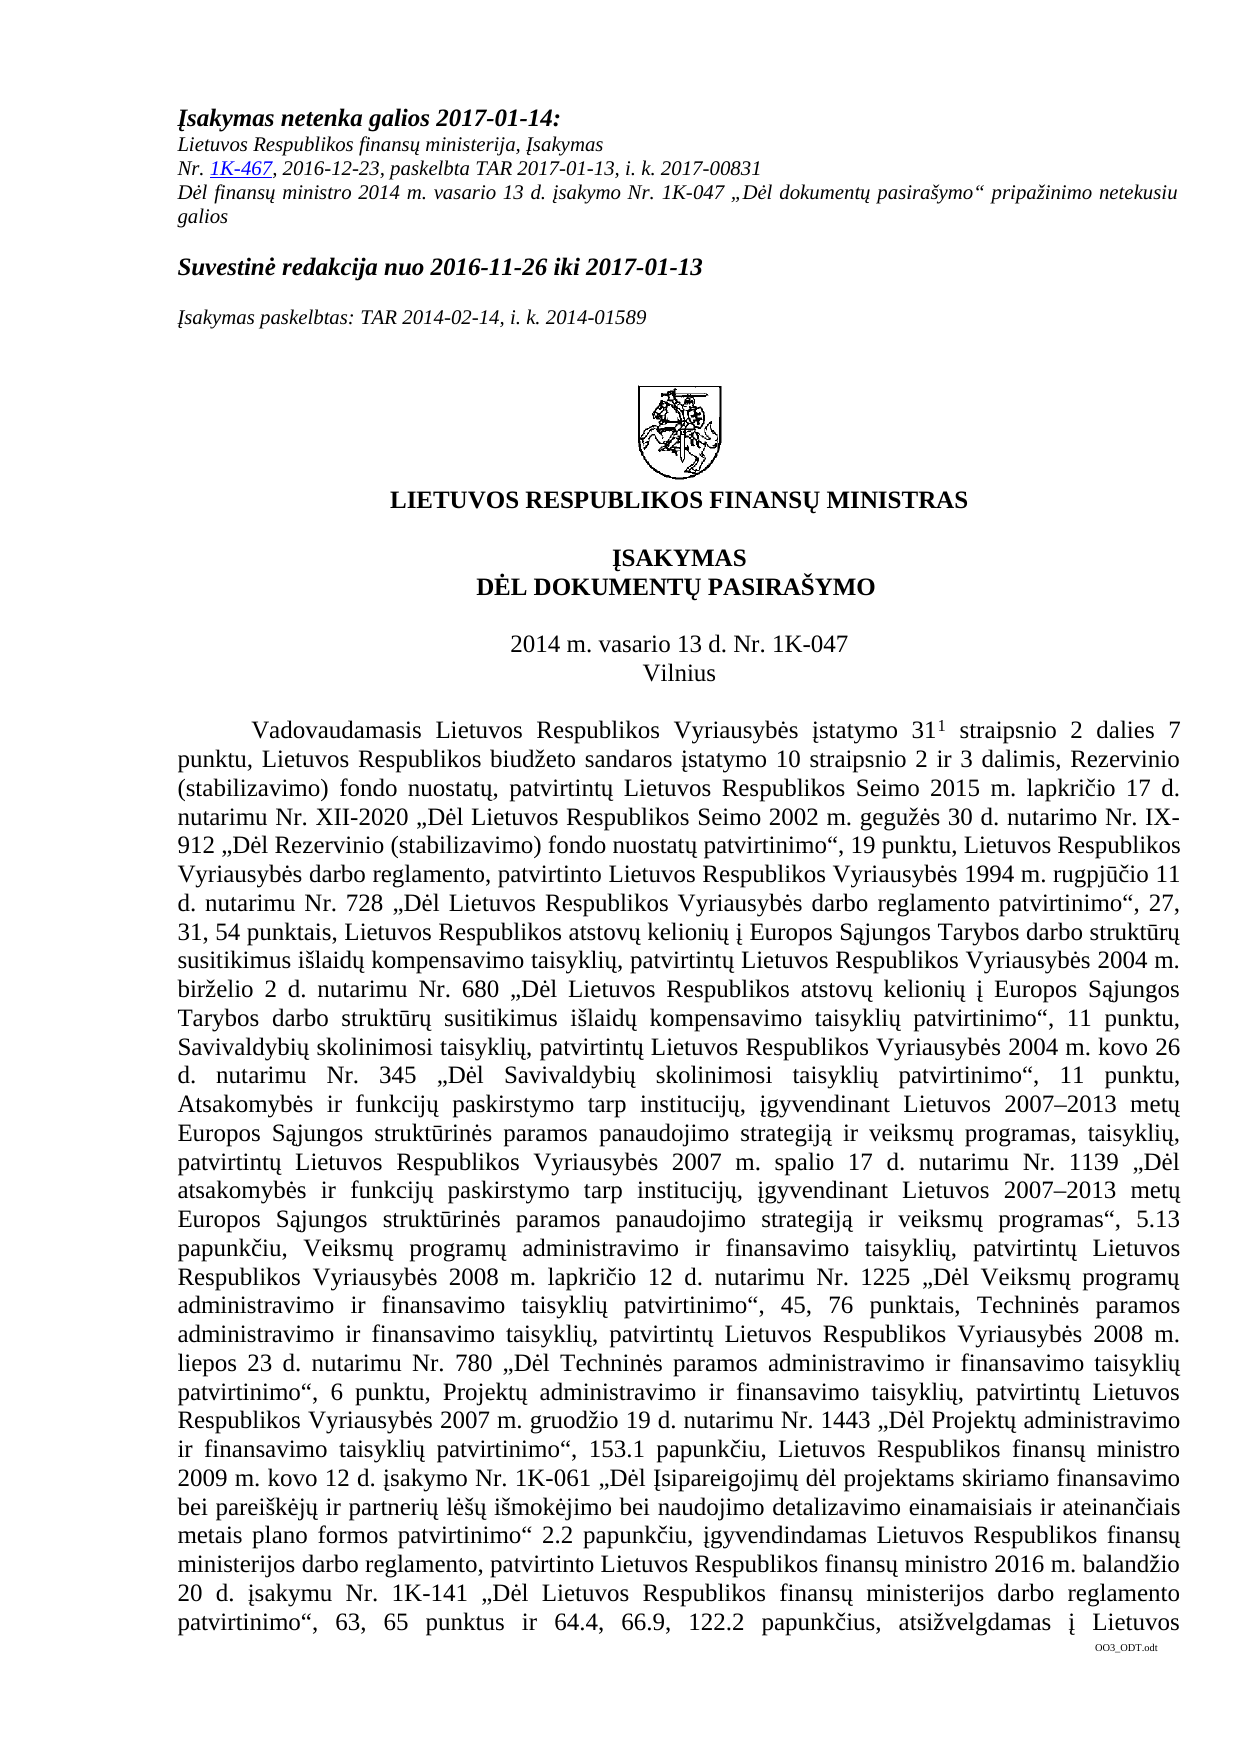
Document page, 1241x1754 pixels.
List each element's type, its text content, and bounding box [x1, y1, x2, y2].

text Įsakymas paskelbtas: TAR 2014-02-14, i. k. 2014-01589 [177, 305, 1181, 329]
text Dėl finansų ministro 2014 m. vasario 13 d. įsakymo Nr. 1K-047 „Dėl dokumentų pasirašymo“ pripažinimo netekusiu galios [177, 180, 1181, 228]
text Vadovaudamasis Lietuvos Respublikos Vyriausybės įstatymo 311 straipsnio 2 dalies 7 punktu, Lietuvos Respublikos biudžeto sandaros įstatymo 10 straipsnio 2 ir 3 dalimis, Rezervinio (stabilizavimo) fondo nuostatų, patvirtintų Lietuvos Respublikos Seimo 2015 m. lapkričio 17 d. nutarimu Nr. XII-2020 „Dėl Lietuvos Respublikos Seimo 2002 m. gegužės 30 d. nutarimo Nr. IX-912 „Dėl Rezervinio (stabilizavimo) fondo nuostatų patvirtinimo“, 19 punktu, Lietuvos Respublikos Vyriausybės darbo reglamento, patvirtinto Lietuvos Respublikos Vyriausybės 1994 m. rugpjūčio 11 d. nutarimu Nr. 728 „Dėl Lietuvos Respublikos Vyriausybės darbo reglamento patvirtinimo“, 27, 31, 54 punktais, Lietuvos Respublikos atstovų kelionių į Europos Sąjungos Tarybos darbo struktūrų susitikimus išlaidų kompensavimo taisyklių, patvirtintų Lietuvos Respublikos Vyriausybės 2004 m. birželio 2 d. nutarimu Nr. 680 „Dėl Lietuvos Respublikos atstovų kelionių į Europos Sąjungos Tarybos darbo struktūrų susitikimus išlaidų kompensavimo taisyklių patvirtinimo“, 11 punktu, Savivaldybių skolinimosi taisyklių, patvirtintų Lietuvos Respublikos Vyriausybės 2004 m. kovo 26 d. nutarimu Nr. 345 „Dėl Savivaldybių skolinimosi taisyklių patvirtinimo“, 11 punktu, Atsakomybės ir funkcijų paskirstymo tarp institucijų, įgyvendinant Lietuvos 2007–2013 metų Europos Sąjungos struktūrinės paramos panaudojimo strategiją ir veiksmų programas, taisyklių, patvirtintų Lietuvos Respublikos Vyriausybės 2007 m. spalio 17 d. nutarimu Nr. 1139 „Dėl atsakomybės ir funkcijų paskirstymo tarp institucijų, įgyvendinant Lietuvos 2007–2013 metų Europos Sąjungos struktūrinės paramos panaudojimo strategiją ir veiksmų programas“, 5.13 papunkčiu, Veiksmų programų administravimo ir finansavimo taisyklių, patvirtintų Lietuvos Respublikos Vyriausybės 2008 m. lapkričio 12 d. nutarimu Nr. 1225 „Dėl Veiksmų programų administravimo ir finansavimo taisyklių patvirtinimo“, 45, 76 punktais, Techninės paramos administravimo ir finansavimo taisyklių, patvirtintų Lietuvos Respublikos Vyriausybės 2008 m. liepos 23 d. nutarimu Nr. 780 „Dėl Techninės paramos administravimo ir finansavimo taisyklių patvirtinimo“, 6 punktu, Projektų administravimo ir finansavimo taisyklių, patvirtintų Lietuvos Respublikos Vyriausybės 2007 m. gruodžio 19 d. nutarimu Nr. 1443 „Dėl Projektų administravimo ir finansavimo taisyklių patvirtinimo“, 153.1 papunkčiu, Lietuvos Respublikos finansų ministro 2009 m. kovo 12 d. įsakymo Nr. 1K-061 „Dėl Įsipareigojimų dėl projektams skiriamo finansavimo bei pareiškėjų ir partnerių lėšų išmokėjimo bei naudojimo detalizavimo einamaisiais ir ateinančiais metais plano formos patvirtinimo“ 2.2 papunkčiu, įgyvendindamas Lietuvos Respublikos finansų ministerijos darbo reglamento, patvirtinto Lietuvos Respublikos finansų ministro 2016 m. balandžio 20 d. įsakymu Nr. 1K-141 „Dėl Lietuvos Respublikos finansų ministerijos darbo reglamento patvirtinimo“, 63, 65 punktus ir 64.4, 66.9, 122.2 papunkčius, atsižvelgdamas į Lietuvos [177, 715, 1181, 1635]
text ĮSAKYMAS [177, 543, 1181, 572]
text Lietuvos Respublikos finansų ministerija, Įsakymas [177, 132, 1181, 156]
text 2014 m. vasario 13 d. Nr. 1K-047 [177, 629, 1181, 658]
text Suvestinė redakcija nuo 2016-11-26 iki 2017-01-13 [177, 252, 1181, 281]
text Įsakymas netenka galios 2017-01-14: [177, 103, 1181, 132]
text Nr. 1K-467, 2016-12-23, paskelbta TAR 2017-01-13, i. k. 2017-00831 [177, 156, 1181, 180]
text Vilnius [177, 658, 1181, 687]
text DĖL DOKUMENTŲ PASIRAŠYMO [177, 572, 1181, 600]
text LIETUVOS RESPUBLIKOS FINANSŲ MINISTRAS [177, 485, 1181, 514]
